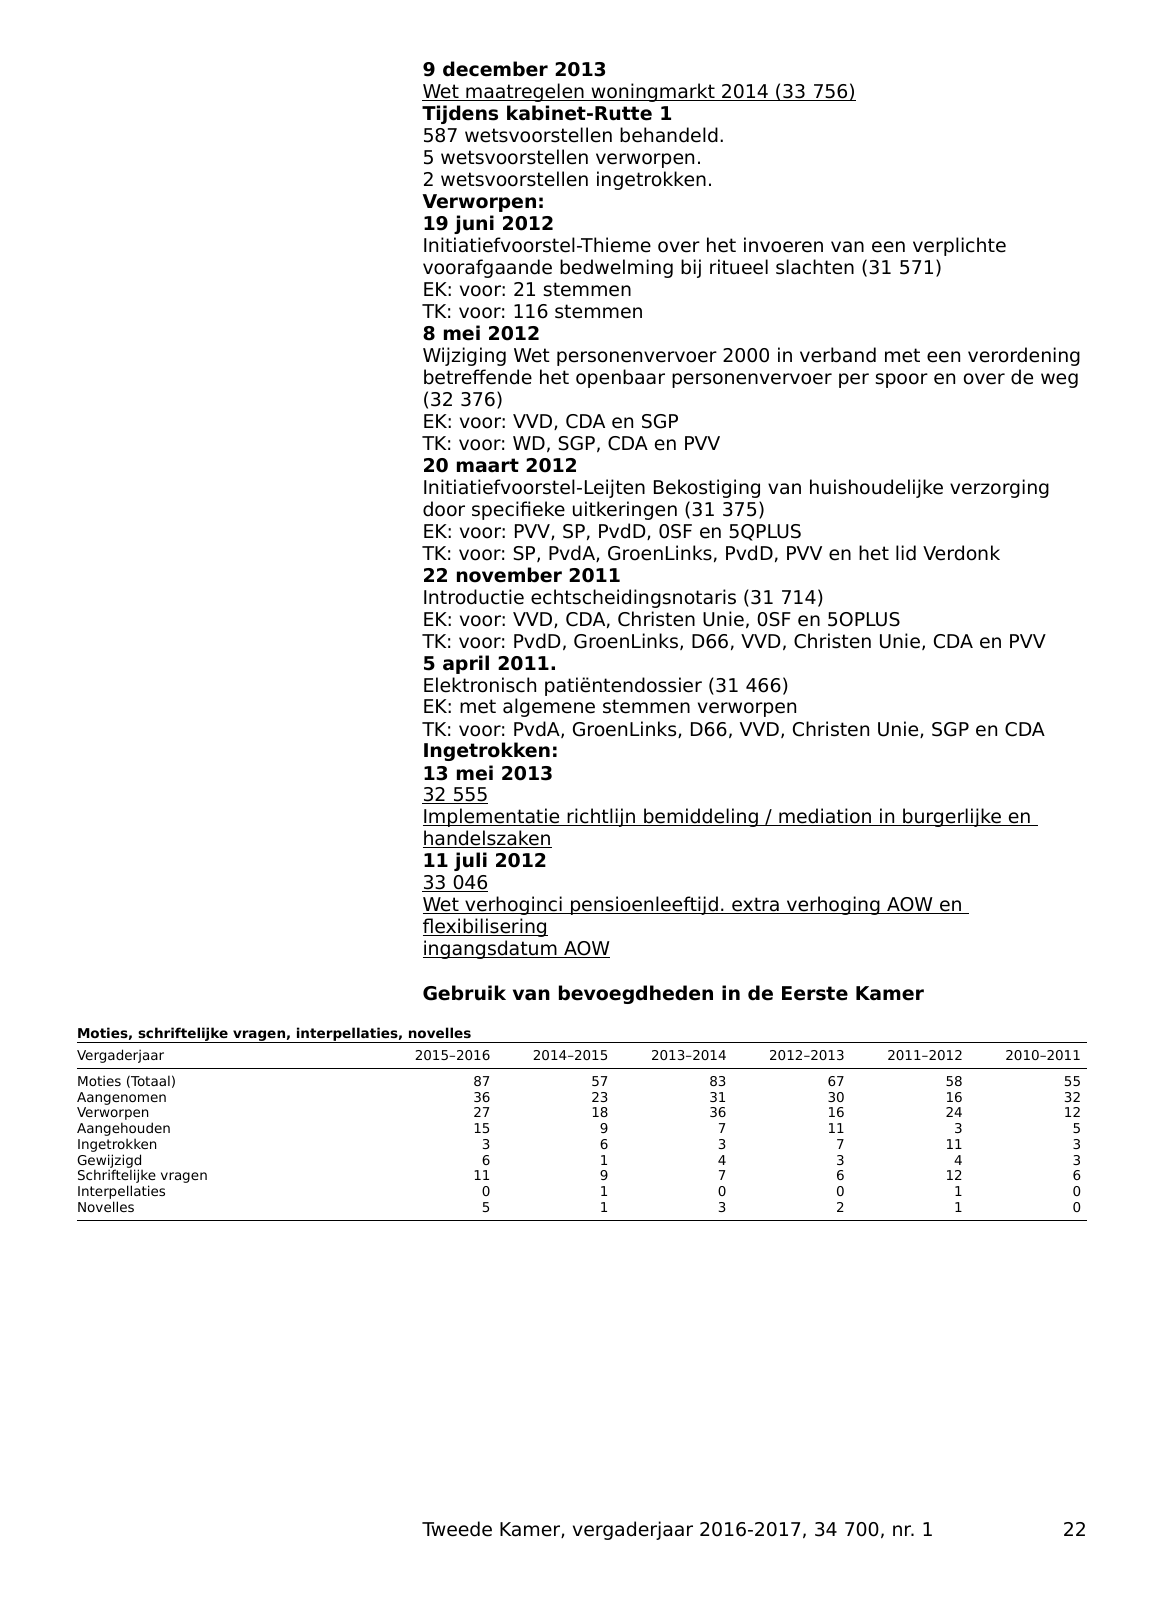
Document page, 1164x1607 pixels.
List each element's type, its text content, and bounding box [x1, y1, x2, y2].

text EK: voor: PVV, SP, PvdD, 0SF en 5QPLUS [422, 521, 1087, 543]
table_cell 0 [732, 1184, 850, 1200]
table_cell 3 [969, 1153, 1087, 1168]
text 9 december 2013 [422, 59, 1087, 81]
table_cell 3 [378, 1137, 496, 1152]
table_cell 3 [614, 1200, 732, 1220]
text Wet verhoginci pensioenleeftijd. extra verhoging AOW en flexibilisering [422, 894, 1087, 938]
table_cell 2 [732, 1200, 850, 1220]
table_cell 31 [614, 1090, 732, 1105]
text Ingetrokken: [422, 740, 1087, 762]
text 33 046 [422, 872, 1087, 894]
text 2 wetsvoorstellen ingetrokken. [422, 169, 1087, 191]
text 587 wetsvoorstellen behandeld. [422, 125, 1087, 147]
table_cell Aangenomen [77, 1090, 378, 1105]
table_cell 6 [378, 1153, 496, 1168]
text 5 april 2011. [422, 652, 1087, 674]
table_cell 2013–2014 [614, 1043, 732, 1068]
text TK: voor: SP, PvdA, GroenLinks, PvdD, PVV en het lid Verdonk [422, 543, 1087, 564]
table_cell Aangehouden [77, 1121, 378, 1137]
text TK: voor: PvdD, GroenLinks, D66, VVD, Christen Unie, CDA en PVV [422, 631, 1087, 652]
table_cell 0 [969, 1184, 1087, 1200]
text Initiatiefvoorstel-Thieme over het invoeren van een verplichte voorafgaande bedwelming bij ritueel slachten (31 571) [422, 235, 1087, 279]
table_cell 3 [732, 1153, 850, 1168]
table_cell 11 [850, 1137, 968, 1152]
table_cell 83 [614, 1069, 732, 1089]
text TK: voor: WD, SGP, CDA en PVV [422, 433, 1087, 455]
table_cell Schriftelijke vragen [77, 1168, 378, 1184]
table_cell 23 [496, 1090, 614, 1105]
table_cell 16 [732, 1105, 850, 1121]
text TK: voor: PvdA, GroenLinks, D66, VVD, Christen Unie, SGP en CDA [422, 718, 1087, 740]
table_cell 2015–2016 [378, 1043, 496, 1068]
table_cell 24 [850, 1105, 968, 1121]
table_cell Ingetrokken [77, 1137, 378, 1152]
table_cell 2011–2012 [850, 1043, 968, 1068]
text 8 mei 2012 [422, 323, 1087, 345]
table_cell 32 [969, 1090, 1087, 1105]
table_cell 11 [378, 1168, 496, 1184]
table_cell 4 [850, 1153, 968, 1168]
table_cell 9 [496, 1168, 614, 1184]
text 19 juni 2012 [422, 213, 1087, 235]
table_cell 36 [378, 1090, 496, 1105]
text Introductie echtscheidingsnotaris (31 714) [422, 587, 1087, 608]
text 32 555 [422, 784, 1087, 806]
table_cell 0 [614, 1184, 732, 1200]
table_cell 15 [378, 1121, 496, 1137]
text Initiatiefvoorstel-Leijten Bekostiging van huishoudelijke verzorging door specifieke uitkeringen (31 375) [422, 477, 1087, 521]
text 22 november 2011 [422, 564, 1087, 587]
table_cell 0 [969, 1200, 1087, 1220]
table_cell 6 [969, 1168, 1087, 1184]
table_cell 3 [614, 1137, 732, 1152]
table_cell 16 [850, 1090, 968, 1105]
text Implementatie richtlijn bemiddeling / mediation in burgerlijke en handelszaken [422, 806, 1087, 850]
table_cell 12 [969, 1105, 1087, 1121]
subtitle Gebruik van bevoegdheden in de Eerste Kamer [422, 982, 1087, 1004]
text Verworpen: [422, 191, 1087, 213]
table_cell 3 [969, 1137, 1087, 1152]
text EK: met algemene stemmen verworpen [422, 696, 1087, 718]
text Tijdens kabinet-Rutte 1 [422, 103, 1087, 125]
table_cell 5 [378, 1200, 496, 1220]
text EK: voor: VVD, CDA, Christen Unie, 0SF en 5OPLUS [422, 608, 1087, 631]
text TK: voor: 116 stemmen [422, 301, 1087, 323]
table_cell 30 [732, 1090, 850, 1105]
table_cell 0 [378, 1184, 496, 1200]
table_cell 9 [496, 1121, 614, 1137]
text EK: voor: 21 stemmen [422, 279, 1087, 301]
table_header Moties, schriftelijke vragen, interpellaties, novelles [77, 1026, 1087, 1042]
table_cell 4 [614, 1153, 732, 1168]
table_cell 6 [732, 1168, 850, 1184]
table_cell 7 [732, 1137, 850, 1152]
table_cell 1 [496, 1153, 614, 1168]
table_cell Gewijzigd [77, 1153, 378, 1168]
table_cell 11 [732, 1121, 850, 1137]
table_cell 1 [496, 1200, 614, 1220]
text 11 juli 2012 [422, 850, 1087, 872]
text 13 mei 2013 [422, 762, 1087, 784]
table_cell 1 [850, 1200, 968, 1220]
text Wet maatregelen woningmarkt 2014 (33 756) [422, 81, 1087, 103]
table_cell 57 [496, 1069, 614, 1089]
table_cell 36 [614, 1105, 732, 1121]
table_cell 2010–2011 [969, 1043, 1087, 1068]
table_cell 5 [969, 1121, 1087, 1137]
table_cell 2014–2015 [496, 1043, 614, 1068]
text Elektronisch patiëntendossier (31 466) [422, 674, 1087, 696]
table_cell 55 [969, 1069, 1087, 1089]
table_cell 18 [496, 1105, 614, 1121]
table_cell 7 [614, 1168, 732, 1184]
table_cell 58 [850, 1069, 968, 1089]
table_cell Interpellaties [77, 1184, 378, 1200]
table_cell 12 [850, 1168, 968, 1184]
table_cell 7 [614, 1121, 732, 1137]
text Wijziging Wet personenvervoer 2000 in verband met een verordening betreffende het openbaar personenvervoer per spoor en over de weg (32 376) [422, 345, 1087, 411]
table_cell Novelles [77, 1200, 378, 1220]
text EK: voor: VVD, CDA en SGP [422, 411, 1087, 433]
table_cell Verworpen [77, 1105, 378, 1121]
table_cell 27 [378, 1105, 496, 1121]
text 20 maart 2012 [422, 455, 1087, 477]
table_cell 6 [496, 1137, 614, 1152]
table_cell Moties (Totaal) [77, 1069, 378, 1089]
table_cell 87 [378, 1069, 496, 1089]
table_cell 2012–2013 [732, 1043, 850, 1068]
table_cell 1 [850, 1184, 968, 1200]
table_cell 67 [732, 1069, 850, 1089]
text 5 wetsvoorstellen verworpen. [422, 147, 1087, 169]
table_cell Vergaderjaar [77, 1043, 378, 1068]
table_cell 1 [496, 1184, 614, 1200]
text ingangsdatum AOW [422, 938, 1087, 960]
table_cell 3 [850, 1121, 968, 1137]
